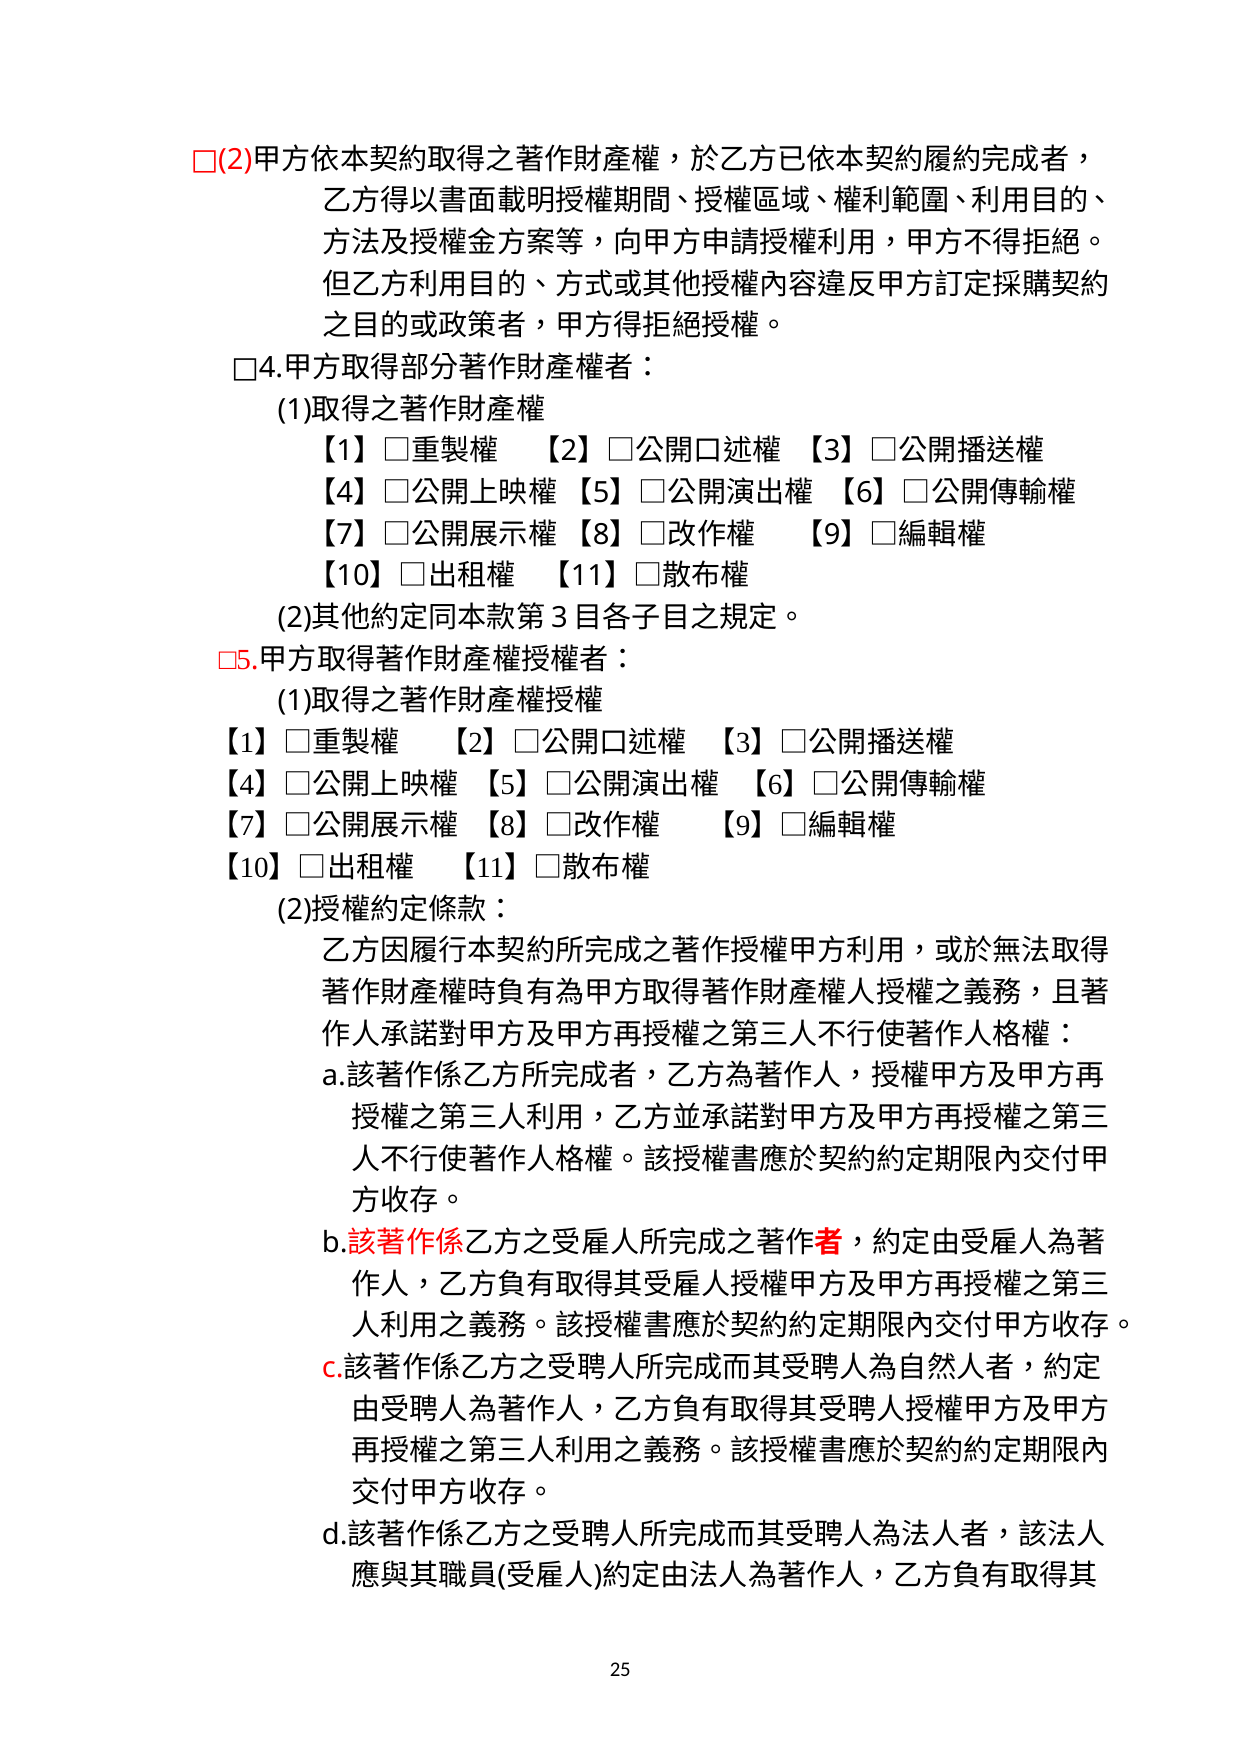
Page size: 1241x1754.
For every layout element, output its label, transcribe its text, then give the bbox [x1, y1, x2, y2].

text □5.甲方取得著作財產權授權者： [218, 636, 1110, 677]
text 【10】□出租權 【11】□散布權 [130, 844, 1110, 886]
text (1)取得之著作財產權授權 [262, 677, 1110, 719]
text 【7】□公開展示權 【8】□改作權 【9】□編輯權 [130, 802, 1110, 844]
text c.該著作係乙方之受聘人所完成而其受聘人為自然人者，約定由受聘人為著作人，乙方負有取得其受聘人授權甲方及甲方再授權之第三人利用之義務。該授權書應於契約約定期限內交付甲方收存。 [322, 1344, 1110, 1511]
text 【4】□公開上映權 【5】□公開演出權 【6】□公開傳輸權 [130, 761, 1110, 802]
text 乙方因履行本契約所完成之著作授權甲方利用，或於無法取得著作財產權時負有為甲方取得著作財產權人授權之義務，且著作人承諾對甲方及甲方再授權之第三人不行使著作人格權： [322, 927, 1110, 1052]
text d.該著作係乙方之受聘人所完成而其受聘人為法人者，該法人應與其職員(受雇人)約定由法人為著作人，乙方負有取得其 [322, 1511, 1110, 1594]
text 【1】□重製權 【2】□公開口述權 【3】□公開播送權 [233, 427, 1110, 469]
text a.該著作係乙方所完成者，乙方為著作人，授權甲方及甲方再授權之第三人利用，乙方並承諾對甲方及甲方再授權之第三人不行使著作人格權。該授權書應於契約約定期限內交付甲方收存。 [322, 1052, 1110, 1219]
text 【7】□公開展示權 【8】□改作權 【9】□編輯權 [233, 511, 1110, 552]
text □4.甲方取得部分著作財產權者： [231, 344, 1110, 386]
text 【10】□出租權 【11】□散布權 [233, 552, 1110, 594]
text b.該著作係乙方之受雇人所完成之著作者，約定由受雇人為著作人，乙方負有取得其受雇人授權甲方及甲方再授權之第三人利用之義務。該授權書應於契約約定期限內交付甲方收存。 [322, 1219, 1110, 1344]
text □(2)甲方依本契約取得之著作財產權，於乙方已依本契約履約完成者，乙方得以書面載明授權期間、授權區域、權利範圍、利用目的、方法及授權金方案等，向甲方申請授權利用，甲方不得拒絕。但乙方利用目的、方式或其他授權內容違反甲方訂定採購契約之目的或政策者，甲方得拒絕授權。 [130, 136, 1110, 344]
text (1)取得之著作財產權 [233, 386, 1110, 427]
text 【1】□重製權 【2】□公開口述權 【3】□公開播送權 [130, 719, 1110, 761]
text (2)其他約定同本款第3目各子目之規定。 [233, 594, 1110, 636]
text 【4】□公開上映權 【5】□公開演出權 【6】□公開傳輸權 [233, 469, 1110, 511]
text (2)授權約定條款： [263, 886, 1110, 927]
